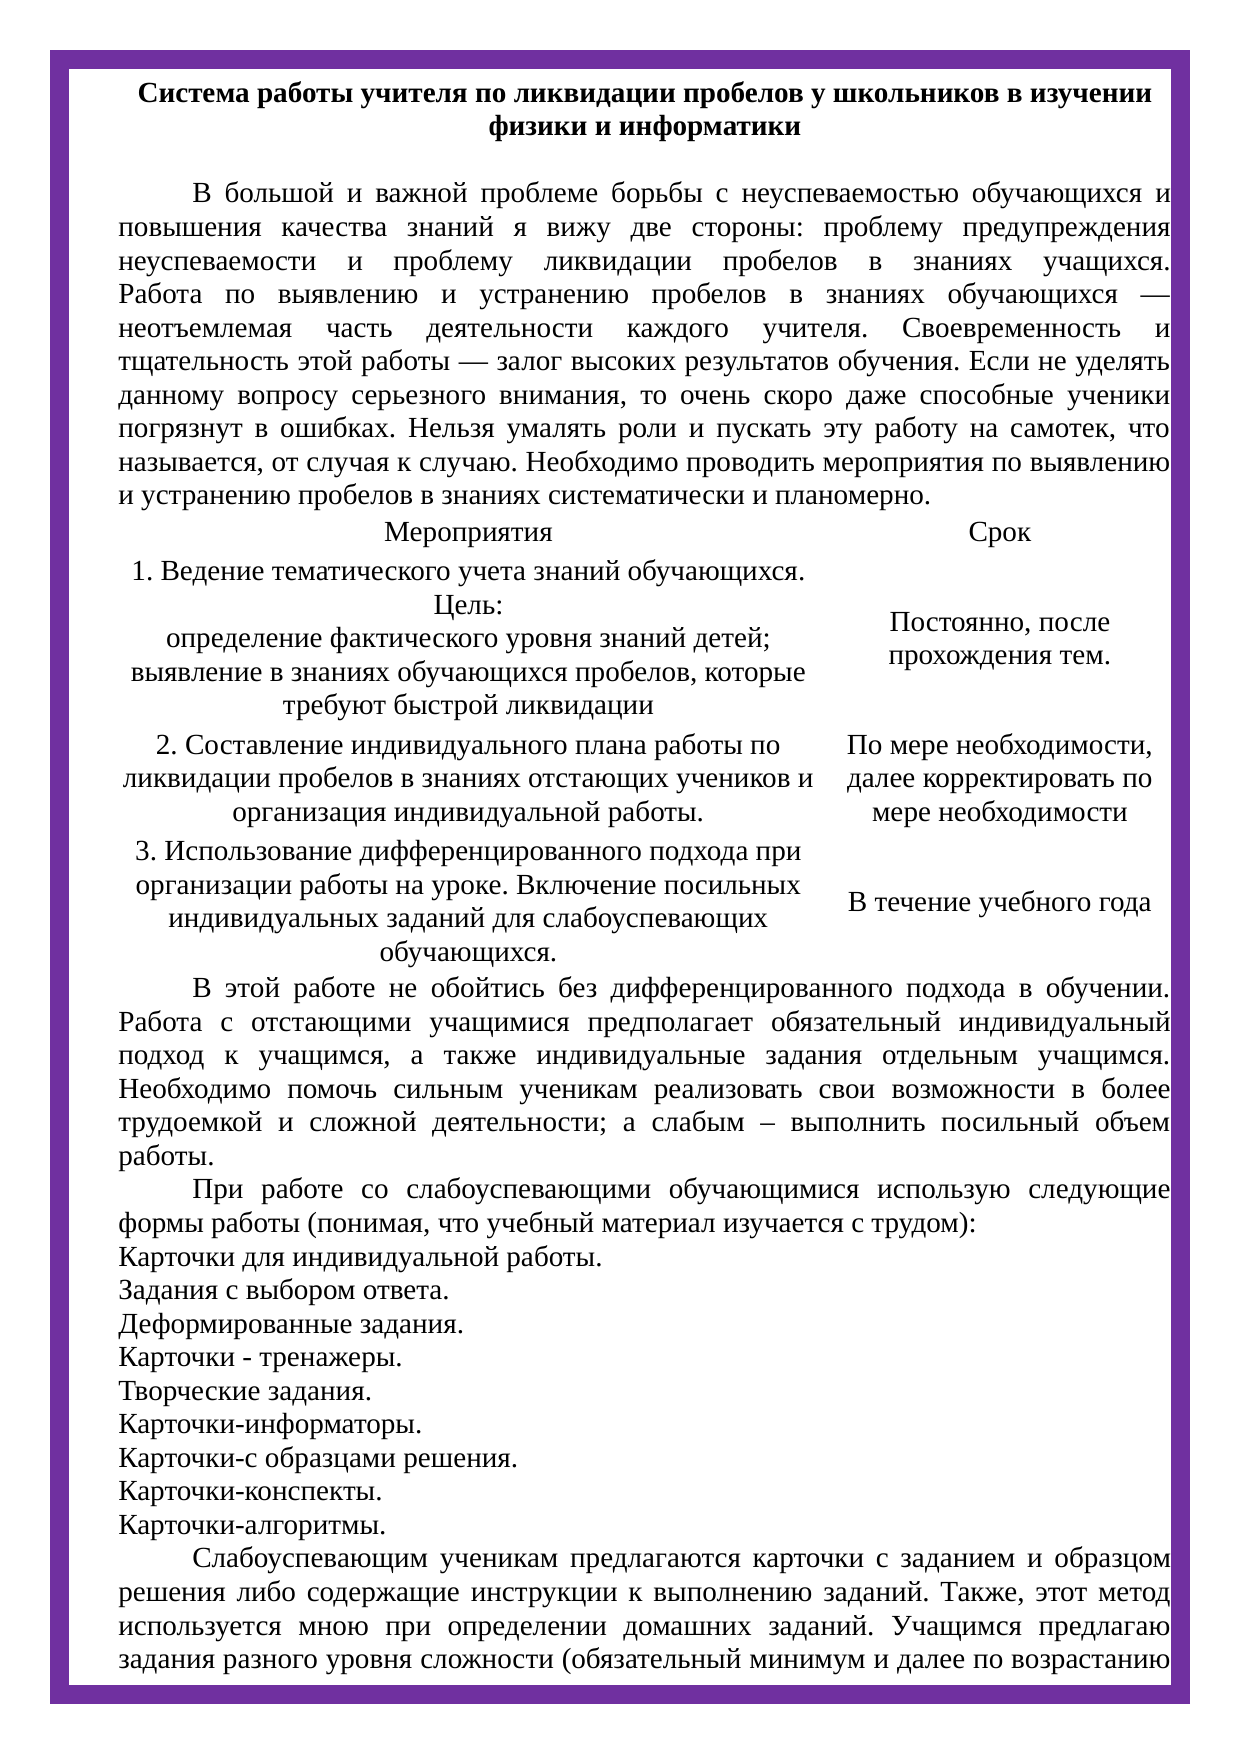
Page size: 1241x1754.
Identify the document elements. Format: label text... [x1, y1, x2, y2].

text Карточки-алгоритмы. [118, 1507, 1171, 1541]
table_cell Постоянно, после прохождения тем. [818, 550, 1171, 724]
text Деформированные задания. [118, 1306, 1171, 1339]
text В большой и важной проблеме борьбы с неуспеваемостью обучающихся и повышения качества знаний я вижу две стороны: проблему предупреждения неуспеваемости и проблему ликвидации пробелов в знаниях учащихся. Работа по выявлению и устранению пробелов в знаниях обучающихся — неотъемлемая часть деятельности каждого учителя. Своевременность и тщательность этой работы — залог высоких результатов обучения. Если не уделять данному вопросу серьезного внимания, то очень скоро даже способные ученики погрязнут в ошибках. Нельзя умалять роли и пускать эту работу на самотек, что называется, от случая к случаю. Необходимо проводить мероприятия по выявлению и устранению пробелов в знаниях систематически и планомерно. [118, 176, 1171, 511]
table_cell В течение учебного года [818, 830, 1171, 970]
text Слабоуспевающим ученикам предлагаются карточки с заданием и образцом решения либо содержащие инструкции к выполнению заданий. Также, этот метод используется мною при определении домашних заданий. Учащимся предлагаю задания разного уровня сложности (обязательный минимум и далее по возрастанию [118, 1541, 1171, 1675]
table_header Срок [818, 511, 1171, 550]
text В этой работе не обойтись без дифференцированного подхода в обучении. Работа с отстающими учащимися предполагает обязательный индивидуальный подход к учащимся, а также индивидуальные задания отдельным учащимся. Необходимо помочь сильным ученикам реализовать свои возможности в более трудоемкой и сложной деятельности; а слабым – выполнить посильный объем работы. [118, 970, 1171, 1172]
text При работе со слабоуспевающими обучающимися использую следующие формы работы (понимая, что учебный материал изучается с трудом): [118, 1172, 1171, 1239]
text Карточки - тренажеры. [118, 1339, 1171, 1373]
table_cell По мере необходимости, далее корректировать по мере необходимости [818, 724, 1171, 830]
text Карточки-конспекты. [118, 1473, 1171, 1507]
table_cell 1. Ведение тематического учета знаний обучающихся. Цель: определение фактического уровня знаний детей; выявление в знаниях обучающихся пробелов, которые требуют быстрой ликвидации [118, 550, 818, 724]
table_cell 3. Использование дифференцированного подхода при организации работы на уроке. Включение посильных индивидуальных заданий для слабоуспевающих обучающихся. [118, 830, 818, 970]
text Карточки-информаторы. [118, 1406, 1171, 1440]
text Творческие задания. [118, 1373, 1171, 1406]
text Карточки-с образцами решения. [118, 1440, 1171, 1473]
table_cell 2. Составление индивидуального плана работы по ликвидации пробелов в знаниях отстающих учеников и организация индивидуальной работы. [118, 724, 818, 830]
table_header Мероприятия [118, 511, 818, 550]
text Система работы учителя по ликвидации пробелов у школьников в изучении физики и информатики [118, 75, 1171, 142]
text Карточки для индивидуальной работы. [118, 1239, 1171, 1272]
text Задания с выбором ответа. [118, 1272, 1171, 1306]
